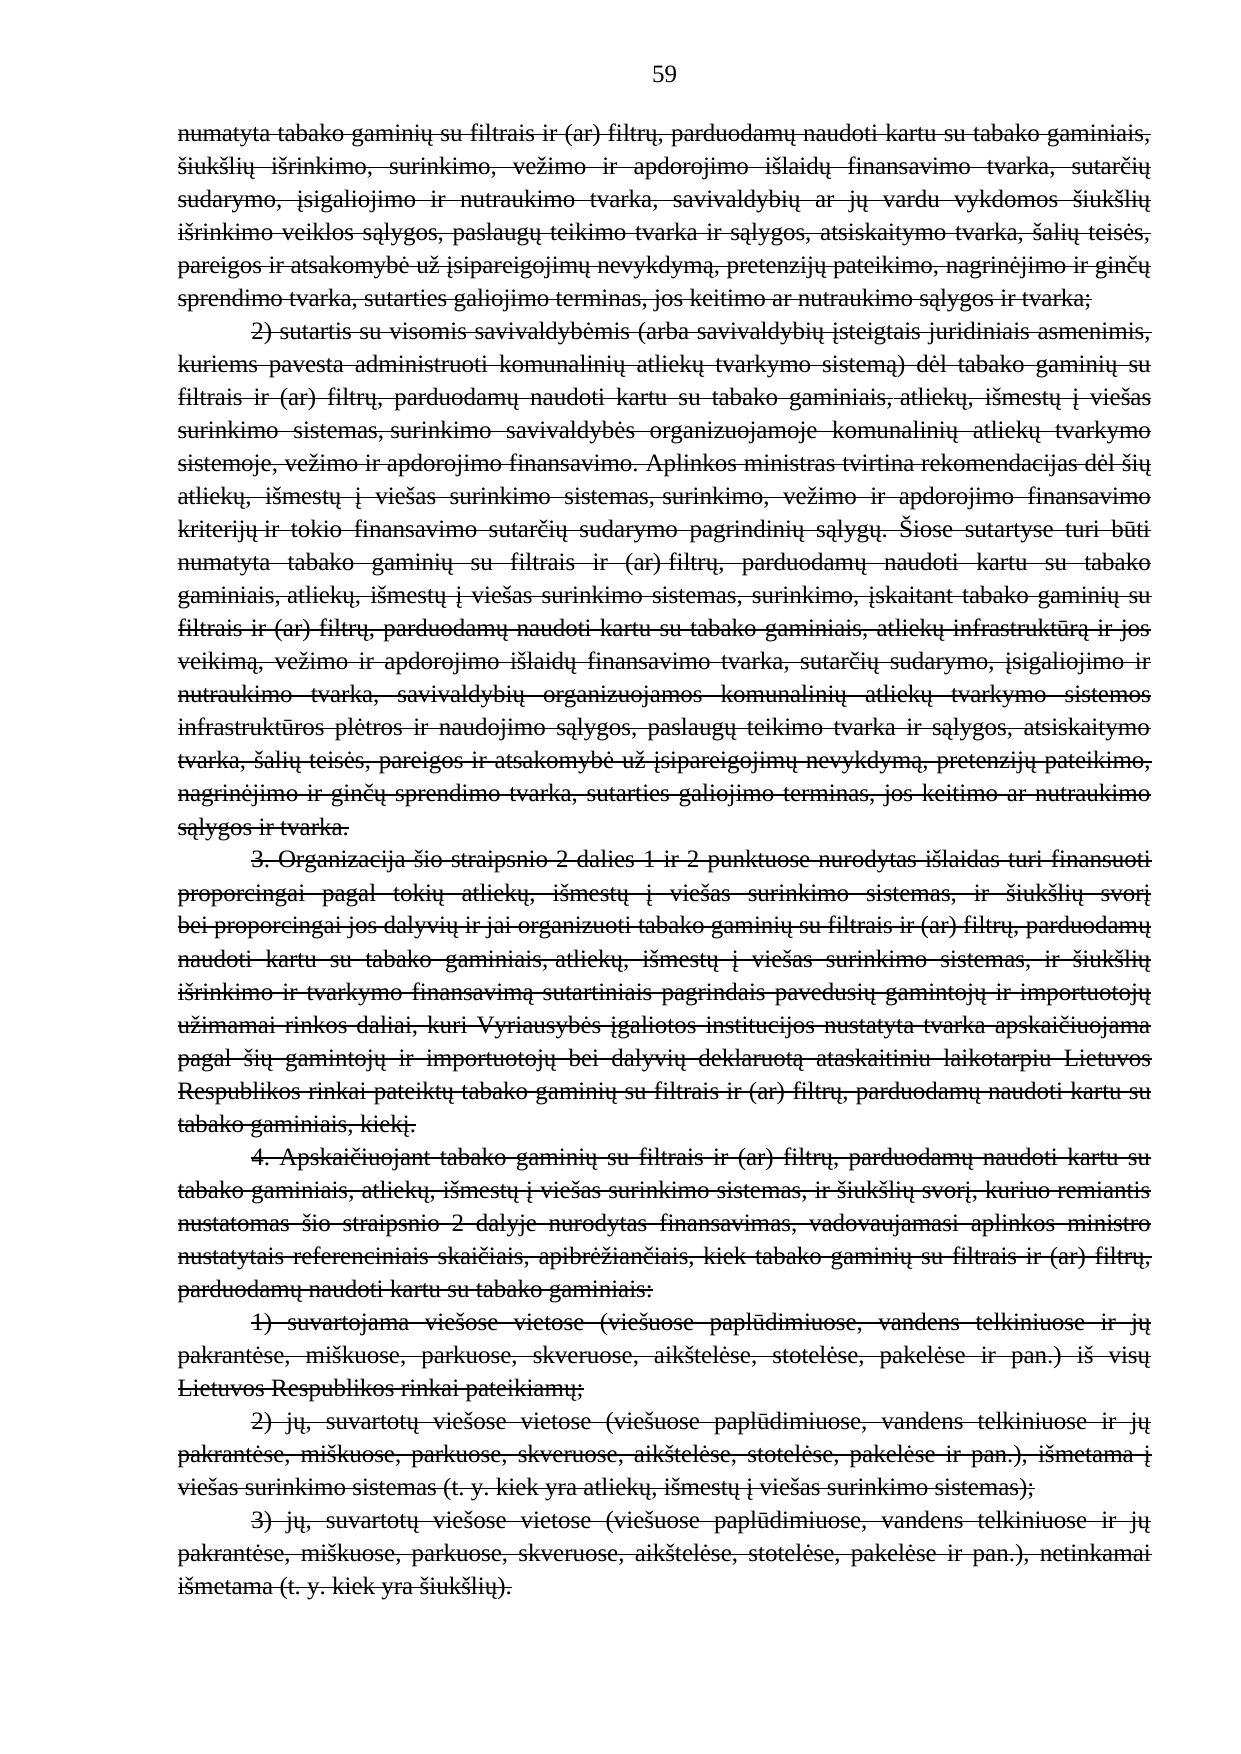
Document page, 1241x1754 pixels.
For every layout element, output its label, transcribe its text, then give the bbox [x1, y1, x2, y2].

text 3) jų, suvartotų viešose vietose (viešuose paplūdimiuose, vandens telkiniuose ir jų pakrantėse, miškuose, parkuose, skveruose, aikštelėse, stotelėse, pakelėse ir pan.), netinkamai išmetama (t. y. kiek yra šiukšlių). [177, 1555, 1151, 1600]
text 2) sutartis su visomis savivaldybėmis (arba savivaldybių įsteigtais juridiniais asmenimis, kuriems pavesta administruoti komunalinių atliekų tvarkymo sistemą) dėl tabako gaminių su filtrais ir (ar) filtrų, parduodamų naudoti kartu su tabako gaminiais, atliekų, išmestų į viešas surinkimo sistemas, surinkimo savivaldybės organizuojamoje komunalinių atliekų tvarkymo sistemoje, vežimo ir apdorojimo finansavimo. Aplinkos ministras tvirtina rekomendacijas dėl šių atliekų, išmestų į viešas surinkimo sistemas, surinkimo, vežimo ir apdorojimo finansavimo kriterijų ir tokio finansavimo sutarčių sudarymo pagrindinių sąlygų. Šiose sutartyse turi būti numatyta tabako gaminių su filtrais ir (ar) filtrų, parduodamų naudoti kartu su tabako gaminiais, atliekų, išmestų į viešas surinkimo sistemas, surinkimo, įskaitant tabako gaminių su filtrais ir (ar) filtrų, parduodamų naudoti kartu su tabako gaminiais, atliekų infrastruktūrą ir jos veikimą, vežimo ir apdorojimo išlaidų finansavimo tvarka, sutarčių sudarymo, įsigaliojimo ir nutraukimo tvarka, savivaldybių organizuojamos komunalinių atliekų tvarkymo sistemos infrastruktūros plėtros ir naudojimo sąlygos, paslaugų teikimo tvarka ir sąlygos, atsiskaitymo tvarka, šalių teisės, pareigos ir atsakomybė už įsipareigojimų nevykdymą, pretenzijų pateikimo, nagrinėjimo ir ginčų sprendimo tvarka, sutarties galiojimo terminas, jos keitimo ar nutraukimo sąlygos ir tvarka. [177, 795, 1151, 840]
text 4. Apskaičiuojant tabako gaminių su filtrais ir (ar) filtrų, parduodamų naudoti kartu su tabako gaminiais, atliekų, išmestų į viešas surinkimo sistemas, ir šiukšlių svorį, kuriuo remiantis nustatomas šio straipsnio 2 dalyje nurodytas finansavimas, vadovaujamasi aplinkos ministro nustatytais referenciniais skaičiais, apibrėžiančiais, kiek tabako gaminių su filtrais ir (ar) filtrų, parduodamų naudoti kartu su tabako gaminiais: [177, 1257, 1151, 1303]
text 2) sutartis su visomis savivaldybėmis (arba savivaldybių įsteigtais juridiniais asmenimis, kuriems pavesta administruoti komunalinių atliekų tvarkymo sistemą) dėl tabako gaminių su filtrais ir (ar) filtrų, parduodamų naudoti kartu su tabako gaminiais, atliekų, išmestų į viešas surinkimo sistemas, surinkimo savivaldybės organizuojamoje komunalinių atliekų tvarkymo sistemoje, vežimo ir apdorojimo finansavimo. Aplinkos ministras tvirtina rekomendacijas dėl šių atliekų, išmestų į viešas surinkimo sistemas, surinkimo, vežimo ir apdorojimo finansavimo kriterijų ir tokio finansavimo sutarčių sudarymo pagrindinių sąlygų. Šiose sutartyse turi būti numatyta tabako gaminių su filtrais ir (ar) filtrų, parduodamų naudoti kartu su tabako gaminiais, atliekų, išmestų į viešas surinkimo sistemas, surinkimo, įskaitant tabako gaminių su filtrais ir (ar) filtrų, parduodamų naudoti kartu su tabako gaminiais, atliekų infrastruktūrą ir jos veikimą, vežimo ir apdorojimo išlaidų finansavimo tvarka, sutarčių sudarymo, įsigaliojimo ir nutraukimo tvarka, savivaldybių organizuojamos komunalinių atliekų tvarkymo sistemos infrastruktūros plėtros ir naudojimo sąlygos, paslaugų teikimo tvarka ir sąlygos, atsiskaitymo tvarka, šalių teisės, pareigos ir atsakomybė už įsipareigojimų nevykdymą, pretenzijų pateikimo, nagrinėjimo ir ginčų sprendimo tvarka, sutarties galiojimo terminas, jos keitimo ar nutraukimo sąlygos ir tvarka. [177, 316, 1151, 365]
text 3. Organizacija šio straipsnio 2 dalies 1 ir 2 punktuose nurodytas išlaidas turi finansuoti proporcingai pagal tokių atliekų, išmestų į viešas surinkimo sistemas, ir šiukšlių svorį bei proporcingai jos dalyvių ir jai organizuoti tabako gaminių su filtrais ir (ar) filtrų, parduodamų naudoti kartu su tabako gaminiais, atliekų, išmestų į viešas surinkimo sistemas, ir šiukšlių išrinkimo ir tvarkymo finansavimą sutartiniais pagrindais pavedusių gamintojų ir importuotojų užimamai rinkos daliai, kuri Vyriausybės įgaliotos institucijos nustatyta tvarka apskaičiuojama pagal šių gamintojų ir importuotojų bei dalyvių deklaruotą ataskaitiniu laikotarpiu Lietuvos Respublikos rinkai pateiktų tabako gaminių su filtrais ir (ar) filtrų, parduodamų naudoti kartu su tabako gaminiais, kiekį. [177, 1026, 1151, 1058]
text 2) sutartis su visomis savivaldybėmis (arba savivaldybių įsteigtais juridiniais asmenimis, kuriems pavesta administruoti komunalinių atliekų tvarkymo sistemą) dėl tabako gaminių su filtrais ir (ar) filtrų, parduodamų naudoti kartu su tabako gaminiais, atliekų, išmestų į viešas surinkimo sistemas, surinkimo savivaldybės organizuojamoje komunalinių atliekų tvarkymo sistemoje, vežimo ir apdorojimo finansavimo. Aplinkos ministras tvirtina rekomendacijas dėl šių atliekų, išmestų į viešas surinkimo sistemas, surinkimo, vežimo ir apdorojimo finansavimo kriterijų ir tokio finansavimo sutarčių sudarymo pagrindinių sąlygų. Šiose sutartyse turi būti numatyta tabako gaminių su filtrais ir (ar) filtrų, parduodamų naudoti kartu su tabako gaminiais, atliekų, išmestų į viešas surinkimo sistemas, surinkimo, įskaitant tabako gaminių su filtrais ir (ar) filtrų, parduodamų naudoti kartu su tabako gaminiais, atliekų infrastruktūrą ir jos veikimą, vežimo ir apdorojimo išlaidų finansavimo tvarka, sutarčių sudarymo, įsigaliojimo ir nutraukimo tvarka, savivaldybių organizuojamos komunalinių atliekų tvarkymo sistemos infrastruktūros plėtros ir naudojimo sąlygos, paslaugų teikimo tvarka ir sąlygos, atsiskaitymo tvarka, šalių teisės, pareigos ir atsakomybė už įsipareigojimų nevykdymą, pretenzijų pateikimo, nagrinėjimo ir ginčų sprendimo tvarka, sutarties galiojimo terminas, jos keitimo ar nutraukimo sąlygos ir tvarka. [177, 729, 1151, 761]
text 2) sutartis su visomis savivaldybėmis (arba savivaldybių įsteigtais juridiniais asmenimis, kuriems pavesta administruoti komunalinių atliekų tvarkymo sistemą) dėl tabako gaminių su filtrais ir (ar) filtrų, parduodamų naudoti kartu su tabako gaminiais, atliekų, išmestų į viešas surinkimo sistemas, surinkimo savivaldybės organizuojamoje komunalinių atliekų tvarkymo sistemoje, vežimo ir apdorojimo finansavimo. Aplinkos ministras tvirtina rekomendacijas dėl šių atliekų, išmestų į viešas surinkimo sistemas, surinkimo, vežimo ir apdorojimo finansavimo kriterijų ir tokio finansavimo sutarčių sudarymo pagrindinių sąlygų. Šiose sutartyse turi būti numatyta tabako gaminių su filtrais ir (ar) filtrų, parduodamų naudoti kartu su tabako gaminiais, atliekų, išmestų į viešas surinkimo sistemas, surinkimo, įskaitant tabako gaminių su filtrais ir (ar) filtrų, parduodamų naudoti kartu su tabako gaminiais, atliekų infrastruktūrą ir jos veikimą, vežimo ir apdorojimo išlaidų finansavimo tvarka, sutarčių sudarymo, įsigaliojimo ir nutraukimo tvarka, savivaldybių organizuojamos komunalinių atliekų tvarkymo sistemos infrastruktūros plėtros ir naudojimo sąlygos, paslaugų teikimo tvarka ir sąlygos, atsiskaitymo tvarka, šalių teisės, pareigos ir atsakomybė už įsipareigojimų nevykdymą, pretenzijų pateikimo, nagrinėjimo ir ginčų sprendimo tvarka, sutarties galiojimo terminas, jos keitimo ar nutraukimo sąlygos ir tvarka. [177, 432, 1151, 464]
text 2) sutartis su visomis savivaldybėmis (arba savivaldybių įsteigtais juridiniais asmenimis, kuriems pavesta administruoti komunalinių atliekų tvarkymo sistemą) dėl tabako gaminių su filtrais ir (ar) filtrų, parduodamų naudoti kartu su tabako gaminiais, atliekų, išmestų į viešas surinkimo sistemas, surinkimo savivaldybės organizuojamoje komunalinių atliekų tvarkymo sistemoje, vežimo ir apdorojimo finansavimo. Aplinkos ministras tvirtina rekomendacijas dėl šių atliekų, išmestų į viešas surinkimo sistemas, surinkimo, vežimo ir apdorojimo finansavimo kriterijų ir tokio finansavimo sutarčių sudarymo pagrindinių sąlygų. Šiose sutartyse turi būti numatyta tabako gaminių su filtrais ir (ar) filtrų, parduodamų naudoti kartu su tabako gaminiais, atliekų, išmestų į viešas surinkimo sistemas, surinkimo, įskaitant tabako gaminių su filtrais ir (ar) filtrų, parduodamų naudoti kartu su tabako gaminiais, atliekų infrastruktūrą ir jos veikimą, vežimo ir apdorojimo išlaidų finansavimo tvarka, sutarčių sudarymo, įsigaliojimo ir nutraukimo tvarka, savivaldybių organizuojamos komunalinių atliekų tvarkymo sistemos infrastruktūros plėtros ir naudojimo sąlygos, paslaugų teikimo tvarka ir sąlygos, atsiskaitymo tvarka, šalių teisės, pareigos ir atsakomybė už įsipareigojimų nevykdymą, pretenzijų pateikimo, nagrinėjimo ir ginčų sprendimo tvarka, sutarties galiojimo terminas, jos keitimo ar nutraukimo sąlygos ir tvarka. [177, 564, 1151, 596]
text 2) sutartis su visomis savivaldybėmis (arba savivaldybių įsteigtais juridiniais asmenimis, kuriems pavesta administruoti komunalinių atliekų tvarkymo sistemą) dėl tabako gaminių su filtrais ir (ar) filtrų, parduodamų naudoti kartu su tabako gaminiais, atliekų, išmestų į viešas surinkimo sistemas, surinkimo savivaldybės organizuojamoje komunalinių atliekų tvarkymo sistemoje, vežimo ir apdorojimo finansavimo. Aplinkos ministras tvirtina rekomendacijas dėl šių atliekų, išmestų į viešas surinkimo sistemas, surinkimo, vežimo ir apdorojimo finansavimo kriterijų ir tokio finansavimo sutarčių sudarymo pagrindinių sąlygų. Šiose sutartyse turi būti numatyta tabako gaminių su filtrais ir (ar) filtrų, parduodamų naudoti kartu su tabako gaminiais, atliekų, išmestų į viešas surinkimo sistemas, surinkimo, įskaitant tabako gaminių su filtrais ir (ar) filtrų, parduodamų naudoti kartu su tabako gaminiais, atliekų infrastruktūrą ir jos veikimą, vežimo ir apdorojimo išlaidų finansavimo tvarka, sutarčių sudarymo, įsigaliojimo ir nutraukimo tvarka, savivaldybių organizuojamos komunalinių atliekų tvarkymo sistemos infrastruktūros plėtros ir naudojimo sąlygos, paslaugų teikimo tvarka ir sąlygos, atsiskaitymo tvarka, šalių teisės, pareigos ir atsakomybė už įsipareigojimų nevykdymą, pretenzijų pateikimo, nagrinėjimo ir ginčų sprendimo tvarka, sutarties galiojimo terminas, jos keitimo ar nutraukimo sąlygos ir tvarka. [177, 465, 1151, 497]
text 2) sutartis su visomis savivaldybėmis (arba savivaldybių įsteigtais juridiniais asmenimis, kuriems pavesta administruoti komunalinių atliekų tvarkymo sistemą) dėl tabako gaminių su filtrais ir (ar) filtrų, parduodamų naudoti kartu su tabako gaminiais, atliekų, išmestų į viešas surinkimo sistemas, surinkimo savivaldybės organizuojamoje komunalinių atliekų tvarkymo sistemoje, vežimo ir apdorojimo finansavimo. Aplinkos ministras tvirtina rekomendacijas dėl šių atliekų, išmestų į viešas surinkimo sistemas, surinkimo, vežimo ir apdorojimo finansavimo kriterijų ir tokio finansavimo sutarčių sudarymo pagrindinių sąlygų. Šiose sutartyse turi būti numatyta tabako gaminių su filtrais ir (ar) filtrų, parduodamų naudoti kartu su tabako gaminiais, atliekų, išmestų į viešas surinkimo sistemas, surinkimo, įskaitant tabako gaminių su filtrais ir (ar) filtrų, parduodamų naudoti kartu su tabako gaminiais, atliekų infrastruktūrą ir jos veikimą, vežimo ir apdorojimo išlaidų finansavimo tvarka, sutarčių sudarymo, įsigaliojimo ir nutraukimo tvarka, savivaldybių organizuojamos komunalinių atliekų tvarkymo sistemos infrastruktūros plėtros ir naudojimo sąlygos, paslaugų teikimo tvarka ir sąlygos, atsiskaitymo tvarka, šalių teisės, pareigos ir atsakomybė už įsipareigojimų nevykdymą, pretenzijų pateikimo, nagrinėjimo ir ginčų sprendimo tvarka, sutarties galiojimo terminas, jos keitimo ar nutraukimo sąlygos ir tvarka. [177, 762, 1151, 794]
text 1) suvartojama viešose vietose (viešuose paplūdimiuose, vandens telkiniuose ir jų pakrantėse, miškuose, parkuose, skveruose, aikštelėse, stotelėse, pakelėse ir pan.) iš visų Lietuvos Respublikos rinkai pateikiamų; [177, 1307, 1151, 1356]
text 1) sutartis su visomis savivaldybėmis (arba savivaldybių įsteigtais juridiniais asmenimis, kuriems pavesta administruoti komunalinių atliekų tvarkymo sistemą) dėl tabako gaminių su filtrais ir (ar) filtrų, parduodamų naudoti kartu su tabako gaminiais, šiukšlių išrinkimo, vykdomo savivaldybės ar jos vardu, surinkimo, vežimo ir apdorojimo finansavimo. Aplinkos ministras tvirtina rekomendacijas dėl šių šiukšlių išrinkimo, surinkimo, vežimo ir apdorojimo finansavimo kriterijų ir tokio finansavimo sutarčių sudarymo pagrindinių sąlygų. Šiose sutartyse turi būti numatyta tabako gaminių su filtrais ir (ar) filtrų, parduodamų naudoti kartu su tabako gaminiais, šiukšlių išrinkimo, surinkimo, vežimo ir apdorojimo išlaidų finansavimo tvarka, sutarčių sudarymo, įsigaliojimo ir nutraukimo tvarka, savivaldybių ar jų vardu vykdomos šiukšlių išrinkimo veiklos sąlygos, paslaugų teikimo tvarka ir sąlygos, atsiskaitymo tvarka, šalių teisės, pareigos ir atsakomybė už įsipareigojimų nevykdymą, pretenzijų pateikimo, nagrinėjimo ir ginčų sprendimo tvarka, sutarties galiojimo terminas, jos keitimo ar nutraukimo sąlygos ir tvarka; [177, 168, 1151, 200]
text 1) sutartis su visomis savivaldybėmis (arba savivaldybių įsteigtais juridiniais asmenimis, kuriems pavesta administruoti komunalinių atliekų tvarkymo sistemą) dėl tabako gaminių su filtrais ir (ar) filtrų, parduodamų naudoti kartu su tabako gaminiais, šiukšlių išrinkimo, vykdomo savivaldybės ar jos vardu, surinkimo, vežimo ir apdorojimo finansavimo. Aplinkos ministras tvirtina rekomendacijas dėl šių šiukšlių išrinkimo, surinkimo, vežimo ir apdorojimo finansavimo kriterijų ir tokio finansavimo sutarčių sudarymo pagrindinių sąlygų. Šiose sutartyse turi būti numatyta tabako gaminių su filtrais ir (ar) filtrų, parduodamų naudoti kartu su tabako gaminiais, šiukšlių išrinkimo, surinkimo, vežimo ir apdorojimo išlaidų finansavimo tvarka, sutarčių sudarymo, įsigaliojimo ir nutraukimo tvarka, savivaldybių ar jų vardu vykdomos šiukšlių išrinkimo veiklos sąlygos, paslaugų teikimo tvarka ir sąlygos, atsiskaitymo tvarka, šalių teisės, pareigos ir atsakomybė už įsipareigojimų nevykdymą, pretenzijų pateikimo, nagrinėjimo ir ginčų sprendimo tvarka, sutarties galiojimo terminas, jos keitimo ar nutraukimo sąlygos ir tvarka; [177, 201, 1151, 233]
text 3. Organizacija šio straipsnio 2 dalies 1 ir 2 punktuose nurodytas išlaidas turi finansuoti proporcingai pagal tokių atliekų, išmestų į viešas surinkimo sistemas, ir šiukšlių svorį bei proporcingai jos dalyvių ir jai organizuoti tabako gaminių su filtrais ir (ar) filtrų, parduodamų naudoti kartu su tabako gaminiais, atliekų, išmestų į viešas surinkimo sistemas, ir šiukšlių išrinkimo ir tvarkymo finansavimą sutartiniais pagrindais pavedusių gamintojų ir importuotojų užimamai rinkos daliai, kuri Vyriausybės įgaliotos institucijos nustatyta tvarka apskaičiuojama pagal šių gamintojų ir importuotojų bei dalyvių deklaruotą ataskaitiniu laikotarpiu Lietuvos Respublikos rinkai pateiktų tabako gaminių su filtrais ir (ar) filtrų, parduodamų naudoti kartu su tabako gaminiais, kiekį. [177, 1092, 1151, 1137]
text 2) sutartis su visomis savivaldybėmis (arba savivaldybių įsteigtais juridiniais asmenimis, kuriems pavesta administruoti komunalinių atliekų tvarkymo sistemą) dėl tabako gaminių su filtrais ir (ar) filtrų, parduodamų naudoti kartu su tabako gaminiais, atliekų, išmestų į viešas surinkimo sistemas, surinkimo savivaldybės organizuojamoje komunalinių atliekų tvarkymo sistemoje, vežimo ir apdorojimo finansavimo. Aplinkos ministras tvirtina rekomendacijas dėl šių atliekų, išmestų į viešas surinkimo sistemas, surinkimo, vežimo ir apdorojimo finansavimo kriterijų ir tokio finansavimo sutarčių sudarymo pagrindinių sąlygų. Šiose sutartyse turi būti numatyta tabako gaminių su filtrais ir (ar) filtrų, parduodamų naudoti kartu su tabako gaminiais, atliekų, išmestų į viešas surinkimo sistemas, surinkimo, įskaitant tabako gaminių su filtrais ir (ar) filtrų, parduodamų naudoti kartu su tabako gaminiais, atliekų infrastruktūrą ir jos veikimą, vežimo ir apdorojimo išlaidų finansavimo tvarka, sutarčių sudarymo, įsigaliojimo ir nutraukimo tvarka, savivaldybių organizuojamos komunalinių atliekų tvarkymo sistemos infrastruktūros plėtros ir naudojimo sąlygos, paslaugų teikimo tvarka ir sąlygos, atsiskaitymo tvarka, šalių teisės, pareigos ir atsakomybė už įsipareigojimų nevykdymą, pretenzijų pateikimo, nagrinėjimo ir ginčų sprendimo tvarka, sutarties galiojimo terminas, jos keitimo ar nutraukimo sąlygos ir tvarka. [177, 663, 1151, 695]
text 2) jų, suvartotų viešose vietose (viešuose paplūdimiuose, vandens telkiniuose ir jų pakrantėse, miškuose, parkuose, skveruose, aikštelėse, stotelėse, pakelėse ir pan.), išmetama į viešas surinkimo sistemas (t. y. kiek yra atliekų, išmestų į viešas surinkimo sistemas); [177, 1455, 1151, 1501]
text 3. Organizacija šio straipsnio 2 dalies 1 ir 2 punktuose nurodytas išlaidas turi finansuoti proporcingai pagal tokių atliekų, išmestų į viešas surinkimo sistemas, ir šiukšlių svorį bei proporcingai jos dalyvių ir jai organizuoti tabako gaminių su filtrais ir (ar) filtrų, parduodamų naudoti kartu su tabako gaminiais, atliekų, išmestų į viešas surinkimo sistemas, ir šiukšlių išrinkimo ir tvarkymo finansavimą sutartiniais pagrindais pavedusių gamintojų ir importuotojų užimamai rinkos daliai, kuri Vyriausybės įgaliotos institucijos nustatyta tvarka apskaičiuojama pagal šių gamintojų ir importuotojų bei dalyvių deklaruotą ataskaitiniu laikotarpiu Lietuvos Respublikos rinkai pateiktų tabako gaminių su filtrais ir (ar) filtrų, parduodamų naudoti kartu su tabako gaminiais, kiekį. [177, 1059, 1151, 1091]
text 3. Organizacija šio straipsnio 2 dalies 1 ir 2 punktuose nurodytas išlaidas turi finansuoti proporcingai pagal tokių atliekų, išmestų į viešas surinkimo sistemas, ir šiukšlių svorį bei proporcingai jos dalyvių ir jai organizuoti tabako gaminių su filtrais ir (ar) filtrų, parduodamų naudoti kartu su tabako gaminiais, atliekų, išmestų į viešas surinkimo sistemas, ir šiukšlių išrinkimo ir tvarkymo finansavimą sutartiniais pagrindais pavedusių gamintojų ir importuotojų užimamai rinkos daliai, kuri Vyriausybės įgaliotos institucijos nustatyta tvarka apskaičiuojama pagal šių gamintojų ir importuotojų bei dalyvių deklaruotą ataskaitiniu laikotarpiu Lietuvos Respublikos rinkai pateiktų tabako gaminių su filtrais ir (ar) filtrų, parduodamų naudoti kartu su tabako gaminiais, kiekį. [177, 844, 1151, 893]
text 1) sutartis su visomis savivaldybėmis (arba savivaldybių įsteigtais juridiniais asmenimis, kuriems pavesta administruoti komunalinių atliekų tvarkymo sistemą) dėl tabako gaminių su filtrais ir (ar) filtrų, parduodamų naudoti kartu su tabako gaminiais, šiukšlių išrinkimo, vykdomo savivaldybės ar jos vardu, surinkimo, vežimo ir apdorojimo finansavimo. Aplinkos ministras tvirtina rekomendacijas dėl šių šiukšlių išrinkimo, surinkimo, vežimo ir apdorojimo finansavimo kriterijų ir tokio finansavimo sutarčių sudarymo pagrindinių sąlygų. Šiose sutartyse turi būti numatyta tabako gaminių su filtrais ir (ar) filtrų, parduodamų naudoti kartu su tabako gaminiais, šiukšlių išrinkimo, surinkimo, vežimo ir apdorojimo išlaidų finansavimo tvarka, sutarčių sudarymo, įsigaliojimo ir nutraukimo tvarka, savivaldybių ar jų vardu vykdomos šiukšlių išrinkimo veiklos sąlygos, paslaugų teikimo tvarka ir sąlygos, atsiskaitymo tvarka, šalių teisės, pareigos ir atsakomybė už įsipareigojimų nevykdymą, pretenzijų pateikimo, nagrinėjimo ir ginčų sprendimo tvarka, sutarties galiojimo terminas, jos keitimo ar nutraukimo sąlygos ir tvarka; [177, 267, 1151, 312]
text 4. Apskaičiuojant tabako gaminių su filtrais ir (ar) filtrų, parduodamų naudoti kartu su tabako gaminiais, atliekų, išmestų į viešas surinkimo sistemas, ir šiukšlių svorį, kuriuo remiantis nustatomas šio straipsnio 2 dalyje nurodytas finansavimas, vadovaujamasi aplinkos ministro nustatytais referenciniais skaičiais, apibrėžiančiais, kiek tabako gaminių su filtrais ir (ar) filtrų, parduodamų naudoti kartu su tabako gaminiais: [177, 1224, 1151, 1256]
text 4. Apskaičiuojant tabako gaminių su filtrais ir (ar) filtrų, parduodamų naudoti kartu su tabako gaminiais, atliekų, išmestų į viešas surinkimo sistemas, ir šiukšlių svorį, kuriuo remiantis nustatomas šio straipsnio 2 dalyje nurodytas finansavimas, vadovaujamasi aplinkos ministro nustatytais referenciniais skaičiais, apibrėžiančiais, kiek tabako gaminių su filtrais ir (ar) filtrų, parduodamų naudoti kartu su tabako gaminiais: [177, 1191, 1151, 1223]
text 1) sutartis su visomis savivaldybėmis (arba savivaldybių įsteigtais juridiniais asmenimis, kuriems pavesta administruoti komunalinių atliekų tvarkymo sistemą) dėl tabako gaminių su filtrais ir (ar) filtrų, parduodamų naudoti kartu su tabako gaminiais, šiukšlių išrinkimo, vykdomo savivaldybės ar jos vardu, surinkimo, vežimo ir apdorojimo finansavimo. Aplinkos ministras tvirtina rekomendacijas dėl šių šiukšlių išrinkimo, surinkimo, vežimo ir apdorojimo finansavimo kriterijų ir tokio finansavimo sutarčių sudarymo pagrindinių sąlygų. Šiose sutartyse turi būti numatyta tabako gaminių su filtrais ir (ar) filtrų, parduodamų naudoti kartu su tabako gaminiais, šiukšlių išrinkimo, surinkimo, vežimo ir apdorojimo išlaidų finansavimo tvarka, sutarčių sudarymo, įsigaliojimo ir nutraukimo tvarka, savivaldybių ar jų vardu vykdomos šiukšlių išrinkimo veiklos sąlygos, paslaugų teikimo tvarka ir sąlygos, atsiskaitymo tvarka, šalių teisės, pareigos ir atsakomybė už įsipareigojimų nevykdymą, pretenzijų pateikimo, nagrinėjimo ir ginčų sprendimo tvarka, sutarties galiojimo terminas, jos keitimo ar nutraukimo sąlygos ir tvarka; [177, 234, 1151, 266]
text 2) sutartis su visomis savivaldybėmis (arba savivaldybių įsteigtais juridiniais asmenimis, kuriems pavesta administruoti komunalinių atliekų tvarkymo sistemą) dėl tabako gaminių su filtrais ir (ar) filtrų, parduodamų naudoti kartu su tabako gaminiais, atliekų, išmestų į viešas surinkimo sistemas, surinkimo savivaldybės organizuojamoje komunalinių atliekų tvarkymo sistemoje, vežimo ir apdorojimo finansavimo. Aplinkos ministras tvirtina rekomendacijas dėl šių atliekų, išmestų į viešas surinkimo sistemas, surinkimo, vežimo ir apdorojimo finansavimo kriterijų ir tokio finansavimo sutarčių sudarymo pagrindinių sąlygų. Šiose sutartyse turi būti numatyta tabako gaminių su filtrais ir (ar) filtrų, parduodamų naudoti kartu su tabako gaminiais, atliekų, išmestų į viešas surinkimo sistemas, surinkimo, įskaitant tabako gaminių su filtrais ir (ar) filtrų, parduodamų naudoti kartu su tabako gaminiais, atliekų infrastruktūrą ir jos veikimą, vežimo ir apdorojimo išlaidų finansavimo tvarka, sutarčių sudarymo, įsigaliojimo ir nutraukimo tvarka, savivaldybių organizuojamos komunalinių atliekų tvarkymo sistemos infrastruktūros plėtros ir naudojimo sąlygos, paslaugų teikimo tvarka ir sąlygos, atsiskaitymo tvarka, šalių teisės, pareigos ir atsakomybė už įsipareigojimų nevykdymą, pretenzijų pateikimo, nagrinėjimo ir ginčų sprendimo tvarka, sutarties galiojimo terminas, jos keitimo ar nutraukimo sąlygos ir tvarka. [177, 696, 1151, 728]
text 2) jų, suvartotų viešose vietose (viešuose paplūdimiuose, vandens telkiniuose ir jų pakrantėse, miškuose, parkuose, skveruose, aikštelėse, stotelėse, pakelėse ir pan.), išmetama į viešas surinkimo sistemas (t. y. kiek yra atliekų, išmestų į viešas surinkimo sistemas); [177, 1406, 1151, 1454]
text 1) sutartis su visomis savivaldybėmis (arba savivaldybių įsteigtais juridiniais asmenimis, kuriems pavesta administruoti komunalinių atliekų tvarkymo sistemą) dėl tabako gaminių su filtrais ir (ar) filtrų, parduodamų naudoti kartu su tabako gaminiais, šiukšlių išrinkimo, vykdomo savivaldybės ar jos vardu, surinkimo, vežimo ir apdorojimo finansavimo. Aplinkos ministras tvirtina rekomendacijas dėl šių šiukšlių išrinkimo, surinkimo, vežimo ir apdorojimo finansavimo kriterijų ir tokio finansavimo sutarčių sudarymo pagrindinių sąlygų. Šiose sutartyse turi būti numatyta tabako gaminių su filtrais ir (ar) filtrų, parduodamų naudoti kartu su tabako gaminiais, šiukšlių išrinkimo, surinkimo, vežimo ir apdorojimo išlaidų finansavimo tvarka, sutarčių sudarymo, įsigaliojimo ir nutraukimo tvarka, savivaldybių ar jų vardu vykdomos šiukšlių išrinkimo veiklos sąlygos, paslaugų teikimo tvarka ir sąlygos, atsiskaitymo tvarka, šalių teisės, pareigos ir atsakomybė už įsipareigojimų nevykdymą, pretenzijų pateikimo, nagrinėjimo ir ginčų sprendimo tvarka, sutarties galiojimo terminas, jos keitimo ar nutraukimo sąlygos ir tvarka; [177, 135, 1151, 167]
text 2) sutartis su visomis savivaldybėmis (arba savivaldybių įsteigtais juridiniais asmenimis, kuriems pavesta administruoti komunalinių atliekų tvarkymo sistemą) dėl tabako gaminių su filtrais ir (ar) filtrų, parduodamų naudoti kartu su tabako gaminiais, atliekų, išmestų į viešas surinkimo sistemas, surinkimo savivaldybės organizuojamoje komunalinių atliekų tvarkymo sistemoje, vežimo ir apdorojimo finansavimo. Aplinkos ministras tvirtina rekomendacijas dėl šių atliekų, išmestų į viešas surinkimo sistemas, surinkimo, vežimo ir apdorojimo finansavimo kriterijų ir tokio finansavimo sutarčių sudarymo pagrindinių sąlygų. Šiose sutartyse turi būti numatyta tabako gaminių su filtrais ir (ar) filtrų, parduodamų naudoti kartu su tabako gaminiais, atliekų, išmestų į viešas surinkimo sistemas, surinkimo, įskaitant tabako gaminių su filtrais ir (ar) filtrų, parduodamų naudoti kartu su tabako gaminiais, atliekų infrastruktūrą ir jos veikimą, vežimo ir apdorojimo išlaidų finansavimo tvarka, sutarčių sudarymo, įsigaliojimo ir nutraukimo tvarka, savivaldybių organizuojamos komunalinių atliekų tvarkymo sistemos infrastruktūros plėtros ir naudojimo sąlygos, paslaugų teikimo tvarka ir sąlygos, atsiskaitymo tvarka, šalių teisės, pareigos ir atsakomybė už įsipareigojimų nevykdymą, pretenzijų pateikimo, nagrinėjimo ir ginčų sprendimo tvarka, sutarties galiojimo terminas, jos keitimo ar nutraukimo sąlygos ir tvarka. [177, 399, 1151, 431]
text 1) suvartojama viešose vietose (viešuose paplūdimiuose, vandens telkiniuose ir jų pakrantėse, miškuose, parkuose, skveruose, aikštelėse, stotelėse, pakelėse ir pan.) iš visų Lietuvos Respublikos rinkai pateikiamų; [177, 1357, 1151, 1402]
text 3. Organizacija šio straipsnio 2 dalies 1 ir 2 punktuose nurodytas išlaidas turi finansuoti proporcingai pagal tokių atliekų, išmestų į viešas surinkimo sistemas, ir šiukšlių svorį bei proporcingai jos dalyvių ir jai organizuoti tabako gaminių su filtrais ir (ar) filtrų, parduodamų naudoti kartu su tabako gaminiais, atliekų, išmestų į viešas surinkimo sistemas, ir šiukšlių išrinkimo ir tvarkymo finansavimą sutartiniais pagrindais pavedusių gamintojų ir importuotojų užimamai rinkos daliai, kuri Vyriausybės įgaliotos institucijos nustatyta tvarka apskaičiuojama pagal šių gamintojų ir importuotojų bei dalyvių deklaruotą ataskaitiniu laikotarpiu Lietuvos Respublikos rinkai pateiktų tabako gaminių su filtrais ir (ar) filtrų, parduodamų naudoti kartu su tabako gaminiais, kiekį. [177, 927, 1151, 959]
text 2) sutartis su visomis savivaldybėmis (arba savivaldybių įsteigtais juridiniais asmenimis, kuriems pavesta administruoti komunalinių atliekų tvarkymo sistemą) dėl tabako gaminių su filtrais ir (ar) filtrų, parduodamų naudoti kartu su tabako gaminiais, atliekų, išmestų į viešas surinkimo sistemas, surinkimo savivaldybės organizuojamoje komunalinių atliekų tvarkymo sistemoje, vežimo ir apdorojimo finansavimo. Aplinkos ministras tvirtina rekomendacijas dėl šių atliekų, išmestų į viešas surinkimo sistemas, surinkimo, vežimo ir apdorojimo finansavimo kriterijų ir tokio finansavimo sutarčių sudarymo pagrindinių sąlygų. Šiose sutartyse turi būti numatyta tabako gaminių su filtrais ir (ar) filtrų, parduodamų naudoti kartu su tabako gaminiais, atliekų, išmestų į viešas surinkimo sistemas, surinkimo, įskaitant tabako gaminių su filtrais ir (ar) filtrų, parduodamų naudoti kartu su tabako gaminiais, atliekų infrastruktūrą ir jos veikimą, vežimo ir apdorojimo išlaidų finansavimo tvarka, sutarčių sudarymo, įsigaliojimo ir nutraukimo tvarka, savivaldybių organizuojamos komunalinių atliekų tvarkymo sistemos infrastruktūros plėtros ir naudojimo sąlygos, paslaugų teikimo tvarka ir sąlygos, atsiskaitymo tvarka, šalių teisės, pareigos ir atsakomybė už įsipareigojimų nevykdymą, pretenzijų pateikimo, nagrinėjimo ir ginčų sprendimo tvarka, sutarties galiojimo terminas, jos keitimo ar nutraukimo sąlygos ir tvarka. [177, 366, 1151, 398]
text 4. Apskaičiuojant tabako gaminių su filtrais ir (ar) filtrų, parduodamų naudoti kartu su tabako gaminiais, atliekų, išmestų į viešas surinkimo sistemas, ir šiukšlių svorį, kuriuo remiantis nustatomas šio straipsnio 2 dalyje nurodytas finansavimas, vadovaujamasi aplinkos ministro nustatytais referenciniais skaičiais, apibrėžiančiais, kiek tabako gaminių su filtrais ir (ar) filtrų, parduodamų naudoti kartu su tabako gaminiais: [177, 1142, 1151, 1190]
text 2) sutartis su visomis savivaldybėmis (arba savivaldybių įsteigtais juridiniais asmenimis, kuriems pavesta administruoti komunalinių atliekų tvarkymo sistemą) dėl tabako gaminių su filtrais ir (ar) filtrų, parduodamų naudoti kartu su tabako gaminiais, atliekų, išmestų į viešas surinkimo sistemas, surinkimo savivaldybės organizuojamoje komunalinių atliekų tvarkymo sistemoje, vežimo ir apdorojimo finansavimo. Aplinkos ministras tvirtina rekomendacijas dėl šių atliekų, išmestų į viešas surinkimo sistemas, surinkimo, vežimo ir apdorojimo finansavimo kriterijų ir tokio finansavimo sutarčių sudarymo pagrindinių sąlygų. Šiose sutartyse turi būti numatyta tabako gaminių su filtrais ir (ar) filtrų, parduodamų naudoti kartu su tabako gaminiais, atliekų, išmestų į viešas surinkimo sistemas, surinkimo, įskaitant tabako gaminių su filtrais ir (ar) filtrų, parduodamų naudoti kartu su tabako gaminiais, atliekų infrastruktūrą ir jos veikimą, vežimo ir apdorojimo išlaidų finansavimo tvarka, sutarčių sudarymo, įsigaliojimo ir nutraukimo tvarka, savivaldybių organizuojamos komunalinių atliekų tvarkymo sistemos infrastruktūros plėtros ir naudojimo sąlygos, paslaugų teikimo tvarka ir sąlygos, atsiskaitymo tvarka, šalių teisės, pareigos ir atsakomybė už įsipareigojimų nevykdymą, pretenzijų pateikimo, nagrinėjimo ir ginčų sprendimo tvarka, sutarties galiojimo terminas, jos keitimo ar nutraukimo sąlygos ir tvarka. [177, 531, 1151, 563]
text 2) sutartis su visomis savivaldybėmis (arba savivaldybių įsteigtais juridiniais asmenimis, kuriems pavesta administruoti komunalinių atliekų tvarkymo sistemą) dėl tabako gaminių su filtrais ir (ar) filtrų, parduodamų naudoti kartu su tabako gaminiais, atliekų, išmestų į viešas surinkimo sistemas, surinkimo savivaldybės organizuojamoje komunalinių atliekų tvarkymo sistemoje, vežimo ir apdorojimo finansavimo. Aplinkos ministras tvirtina rekomendacijas dėl šių atliekų, išmestų į viešas surinkimo sistemas, surinkimo, vežimo ir apdorojimo finansavimo kriterijų ir tokio finansavimo sutarčių sudarymo pagrindinių sąlygų. Šiose sutartyse turi būti numatyta tabako gaminių su filtrais ir (ar) filtrų, parduodamų naudoti kartu su tabako gaminiais, atliekų, išmestų į viešas surinkimo sistemas, surinkimo, įskaitant tabako gaminių su filtrais ir (ar) filtrų, parduodamų naudoti kartu su tabako gaminiais, atliekų infrastruktūrą ir jos veikimą, vežimo ir apdorojimo išlaidų finansavimo tvarka, sutarčių sudarymo, įsigaliojimo ir nutraukimo tvarka, savivaldybių organizuojamos komunalinių atliekų tvarkymo sistemos infrastruktūros plėtros ir naudojimo sąlygos, paslaugų teikimo tvarka ir sąlygos, atsiskaitymo tvarka, šalių teisės, pareigos ir atsakomybė už įsipareigojimų nevykdymą, pretenzijų pateikimo, nagrinėjimo ir ginčų sprendimo tvarka, sutarties galiojimo terminas, jos keitimo ar nutraukimo sąlygos ir tvarka. [177, 597, 1151, 629]
text 3) jų, suvartotų viešose vietose (viešuose paplūdimiuose, vandens telkiniuose ir jų pakrantėse, miškuose, parkuose, skveruose, aikštelėse, stotelėse, pakelėse ir pan.), netinkamai išmetama (t. y. kiek yra šiukšlių). [177, 1505, 1151, 1554]
text 3. Organizacija šio straipsnio 2 dalies 1 ir 2 punktuose nurodytas išlaidas turi finansuoti proporcingai pagal tokių atliekų, išmestų į viešas surinkimo sistemas, ir šiukšlių svorį bei proporcingai jos dalyvių ir jai organizuoti tabako gaminių su filtrais ir (ar) filtrų, parduodamų naudoti kartu su tabako gaminiais, atliekų, išmestų į viešas surinkimo sistemas, ir šiukšlių išrinkimo ir tvarkymo finansavimą sutartiniais pagrindais pavedusių gamintojų ir importuotojų užimamai rinkos daliai, kuri Vyriausybės įgaliotos institucijos nustatyta tvarka apskaičiuojama pagal šių gamintojų ir importuotojų bei dalyvių deklaruotą ataskaitiniu laikotarpiu Lietuvos Respublikos rinkai pateiktų tabako gaminių su filtrais ir (ar) filtrų, parduodamų naudoti kartu su tabako gaminiais, kiekį. [177, 960, 1151, 992]
text 3. Organizacija šio straipsnio 2 dalies 1 ir 2 punktuose nurodytas išlaidas turi finansuoti proporcingai pagal tokių atliekų, išmestų į viešas surinkimo sistemas, ir šiukšlių svorį bei proporcingai jos dalyvių ir jai organizuoti tabako gaminių su filtrais ir (ar) filtrų, parduodamų naudoti kartu su tabako gaminiais, atliekų, išmestų į viešas surinkimo sistemas, ir šiukšlių išrinkimo ir tvarkymo finansavimą sutartiniais pagrindais pavedusių gamintojų ir importuotojų užimamai rinkos daliai, kuri Vyriausybės įgaliotos institucijos nustatyta tvarka apskaičiuojama pagal šių gamintojų ir importuotojų bei dalyvių deklaruotą ataskaitiniu laikotarpiu Lietuvos Respublikos rinkai pateiktų tabako gaminių su filtrais ir (ar) filtrų, parduodamų naudoti kartu su tabako gaminiais, kiekį. [177, 993, 1151, 1025]
text 2) sutartis su visomis savivaldybėmis (arba savivaldybių įsteigtais juridiniais asmenimis, kuriems pavesta administruoti komunalinių atliekų tvarkymo sistemą) dėl tabako gaminių su filtrais ir (ar) filtrų, parduodamų naudoti kartu su tabako gaminiais, atliekų, išmestų į viešas surinkimo sistemas, surinkimo savivaldybės organizuojamoje komunalinių atliekų tvarkymo sistemoje, vežimo ir apdorojimo finansavimo. Aplinkos ministras tvirtina rekomendacijas dėl šių atliekų, išmestų į viešas surinkimo sistemas, surinkimo, vežimo ir apdorojimo finansavimo kriterijų ir tokio finansavimo sutarčių sudarymo pagrindinių sąlygų. Šiose sutartyse turi būti numatyta tabako gaminių su filtrais ir (ar) filtrų, parduodamų naudoti kartu su tabako gaminiais, atliekų, išmestų į viešas surinkimo sistemas, surinkimo, įskaitant tabako gaminių su filtrais ir (ar) filtrų, parduodamų naudoti kartu su tabako gaminiais, atliekų infrastruktūrą ir jos veikimą, vežimo ir apdorojimo išlaidų finansavimo tvarka, sutarčių sudarymo, įsigaliojimo ir nutraukimo tvarka, savivaldybių organizuojamos komunalinių atliekų tvarkymo sistemos infrastruktūros plėtros ir naudojimo sąlygos, paslaugų teikimo tvarka ir sąlygos, atsiskaitymo tvarka, šalių teisės, pareigos ir atsakomybė už įsipareigojimų nevykdymą, pretenzijų pateikimo, nagrinėjimo ir ginčų sprendimo tvarka, sutarties galiojimo terminas, jos keitimo ar nutraukimo sąlygos ir tvarka. [177, 630, 1151, 662]
text 2) sutartis su visomis savivaldybėmis (arba savivaldybių įsteigtais juridiniais asmenimis, kuriems pavesta administruoti komunalinių atliekų tvarkymo sistemą) dėl tabako gaminių su filtrais ir (ar) filtrų, parduodamų naudoti kartu su tabako gaminiais, atliekų, išmestų į viešas surinkimo sistemas, surinkimo savivaldybės organizuojamoje komunalinių atliekų tvarkymo sistemoje, vežimo ir apdorojimo finansavimo. Aplinkos ministras tvirtina rekomendacijas dėl šių atliekų, išmestų į viešas surinkimo sistemas, surinkimo, vežimo ir apdorojimo finansavimo kriterijų ir tokio finansavimo sutarčių sudarymo pagrindinių sąlygų. Šiose sutartyse turi būti numatyta tabako gaminių su filtrais ir (ar) filtrų, parduodamų naudoti kartu su tabako gaminiais, atliekų, išmestų į viešas surinkimo sistemas, surinkimo, įskaitant tabako gaminių su filtrais ir (ar) filtrų, parduodamų naudoti kartu su tabako gaminiais, atliekų infrastruktūrą ir jos veikimą, vežimo ir apdorojimo išlaidų finansavimo tvarka, sutarčių sudarymo, įsigaliojimo ir nutraukimo tvarka, savivaldybių organizuojamos komunalinių atliekų tvarkymo sistemos infrastruktūros plėtros ir naudojimo sąlygos, paslaugų teikimo tvarka ir sąlygos, atsiskaitymo tvarka, šalių teisės, pareigos ir atsakomybė už įsipareigojimų nevykdymą, pretenzijų pateikimo, nagrinėjimo ir ginčų sprendimo tvarka, sutarties galiojimo terminas, jos keitimo ar nutraukimo sąlygos ir tvarka. [177, 498, 1151, 530]
text 3. Organizacija šio straipsnio 2 dalies 1 ir 2 punktuose nurodytas išlaidas turi finansuoti proporcingai pagal tokių atliekų, išmestų į viešas surinkimo sistemas, ir šiukšlių svorį bei proporcingai jos dalyvių ir jai organizuoti tabako gaminių su filtrais ir (ar) filtrų, parduodamų naudoti kartu su tabako gaminiais, atliekų, išmestų į viešas surinkimo sistemas, ir šiukšlių išrinkimo ir tvarkymo finansavimą sutartiniais pagrindais pavedusių gamintojų ir importuotojų užimamai rinkos daliai, kuri Vyriausybės įgaliotos institucijos nustatyta tvarka apskaičiuojama pagal šių gamintojų ir importuotojų bei dalyvių deklaruotą ataskaitiniu laikotarpiu Lietuvos Respublikos rinkai pateiktų tabako gaminių su filtrais ir (ar) filtrų, parduodamų naudoti kartu su tabako gaminiais, kiekį. [177, 894, 1151, 926]
